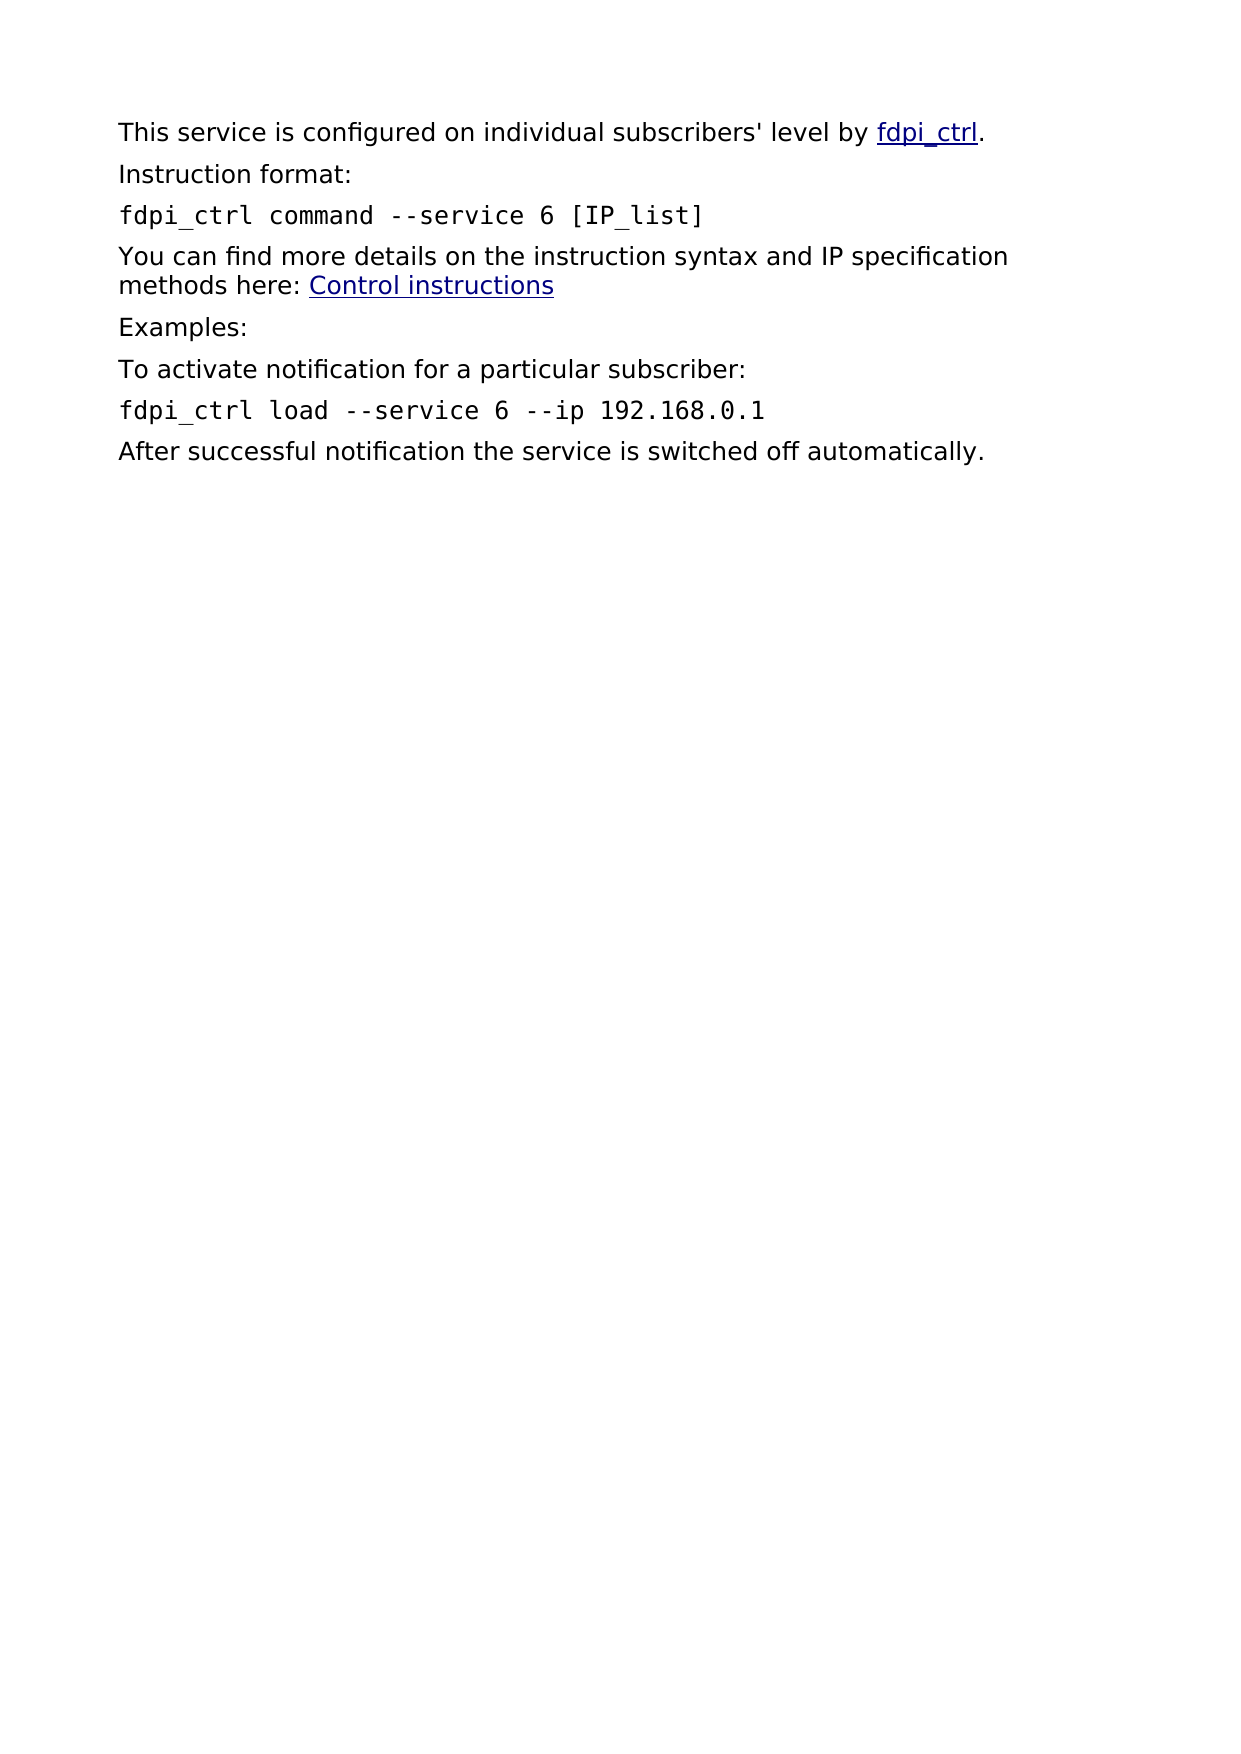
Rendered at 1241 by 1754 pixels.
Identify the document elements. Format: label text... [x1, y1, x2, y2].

text fdpi_ctrl load --service 6 --ip 192.168.0.1 [118, 397, 1122, 426]
text To activate notification for a particular subscriber: [118, 355, 1122, 384]
text This service is configured on individual subscribers' level by fdpi_ctrl. [118, 118, 1122, 147]
text fdpi_ctrl command --service 6 [IP_list] [118, 201, 1122, 231]
text Examples: [118, 313, 1122, 342]
text After successful notification the service is switched off automatically. [118, 437, 1122, 467]
text Instruction format: [118, 160, 1122, 189]
text You can find more details on the instruction syntax and IP specification methods here: Control instructions [118, 242, 1122, 301]
